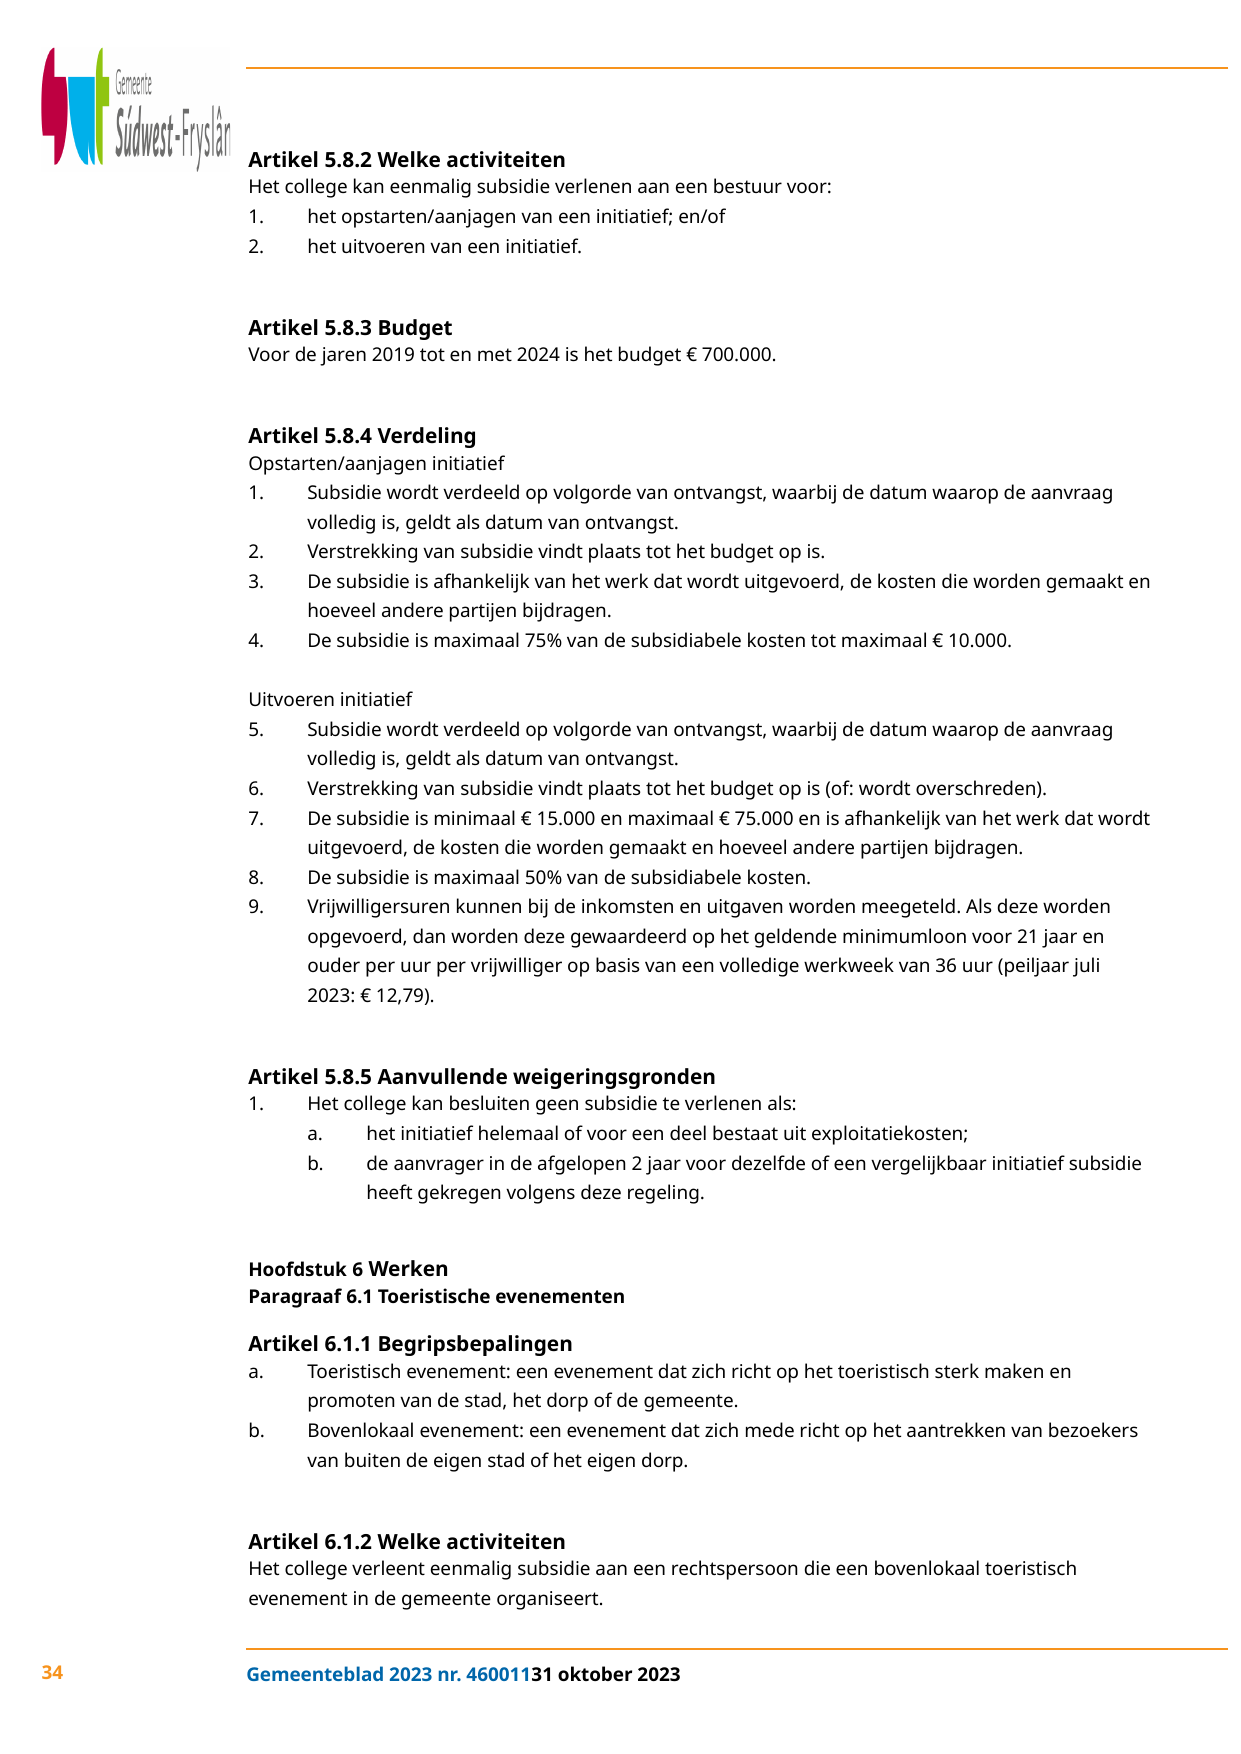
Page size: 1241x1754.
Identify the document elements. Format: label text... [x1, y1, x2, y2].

list De subsidie is minimaal € 15.000 en maximaal € 75.000 en is afhankelijk van het werk dat wordt uitgevoerd, de kosten die worden gemaakt en hoeveel andere partijen bijdragen. [248, 805, 1152, 860]
list Toeristisch evenement: een evenement dat zich richt op het toeristisch sterk maken en promoten van de stad, het dorp of de gemeente. [248, 1358, 1152, 1413]
list De subsidie is afhankelijk van het werk dat wordt uitgevoerd, de kosten die worden gemaakt en hoeveel andere partijen bijdragen. [248, 568, 1152, 623]
list Subsidie wordt verdeeld op volgorde van ontvangst, waarbij de datum waarop de aanvraag volledig is, geldt als datum van ontvangst. [248, 716, 1152, 771]
list de aanvrager in de afgelopen 2 jaar voor dezelfde of een vergelijkbaar initiatief subsidie heeft gekregen volgens deze regeling. [307, 1150, 1152, 1205]
text Voor de jaren 2019 tot en met 2024 is het budget € 700.000. [248, 341, 1152, 367]
list Bovenlokaal evenement: een evenement dat zich mede richt op het aantrekken van bezoekers van buiten de eigen stad of het eigen dorp. [248, 1417, 1152, 1472]
list Verstrekking van subsidie vindt plaats tot het budget op is. [248, 538, 1152, 564]
list De subsidie is maximaal 50% van de subsidiabele kosten. [248, 864, 1152, 889]
text Uitvoeren initiatief [248, 686, 1152, 712]
text Artikel 5.8.2 Welke activiteiten [248, 145, 1152, 174]
text Opstarten/aanjagen initiatief [248, 450, 1152, 475]
list Subsidie wordt verdeeld op volgorde van ontvangst, waarbij de datum waarop de aanvraag volledig is, geldt als datum van ontvangst. [248, 479, 1152, 534]
text Artikel 5.8.4 Verdeling [248, 421, 1152, 450]
list De subsidie is maximaal 75% van de subsidiabele kosten tot maximaal € 10.000. [248, 627, 1152, 653]
text Artikel 5.8.3 Budget [248, 313, 1152, 341]
text Paragraaf 6.1 Toeristische evenementen [248, 1283, 1152, 1309]
picture [41, 47, 231, 172]
list Verstrekking van subsidie vindt plaats tot het budget op is (of: wordt overschreden). [248, 775, 1152, 801]
list het initiatief helemaal of voor een deel bestaat uit exploitatiekosten; [307, 1120, 1152, 1146]
list Vrijwilligersuren kunnen bij de inkomsten en uitgaven worden meegeteld. Als deze worden opgevoerd, dan worden deze gewaardeerd op het geldende minimumloon voor 21 jaar en ouder per uur per vrijwilliger op basis van een volledige werkweek van 36 uur (peiljaar juli 2023: € 12,79). [248, 893, 1152, 1008]
text Hoofdstuk 6 Werken [248, 1254, 1152, 1283]
text Artikel 6.1.2 Welke activiteiten [248, 1527, 1152, 1555]
text Het college verleent eenmalig subsidie aan een rechtspersoon die een bovenlokaal toeristisch evenement in de gemeente organiseert. [248, 1555, 1152, 1611]
list het opstarten/aanjagen van een initiatief; en/of [248, 203, 1152, 229]
text Het college kan eenmalig subsidie verlenen aan een bestuur voor: [248, 174, 1152, 199]
text Artikel 5.8.5 Aanvullende weigeringsgronden [248, 1062, 1152, 1091]
list Het college kan besluiten geen subsidie te verlenen als: [248, 1091, 1152, 1116]
list het uitvoeren van een initiatief. [248, 233, 1152, 258]
text Artikel 6.1.1 Begripsbepalingen [248, 1329, 1152, 1358]
